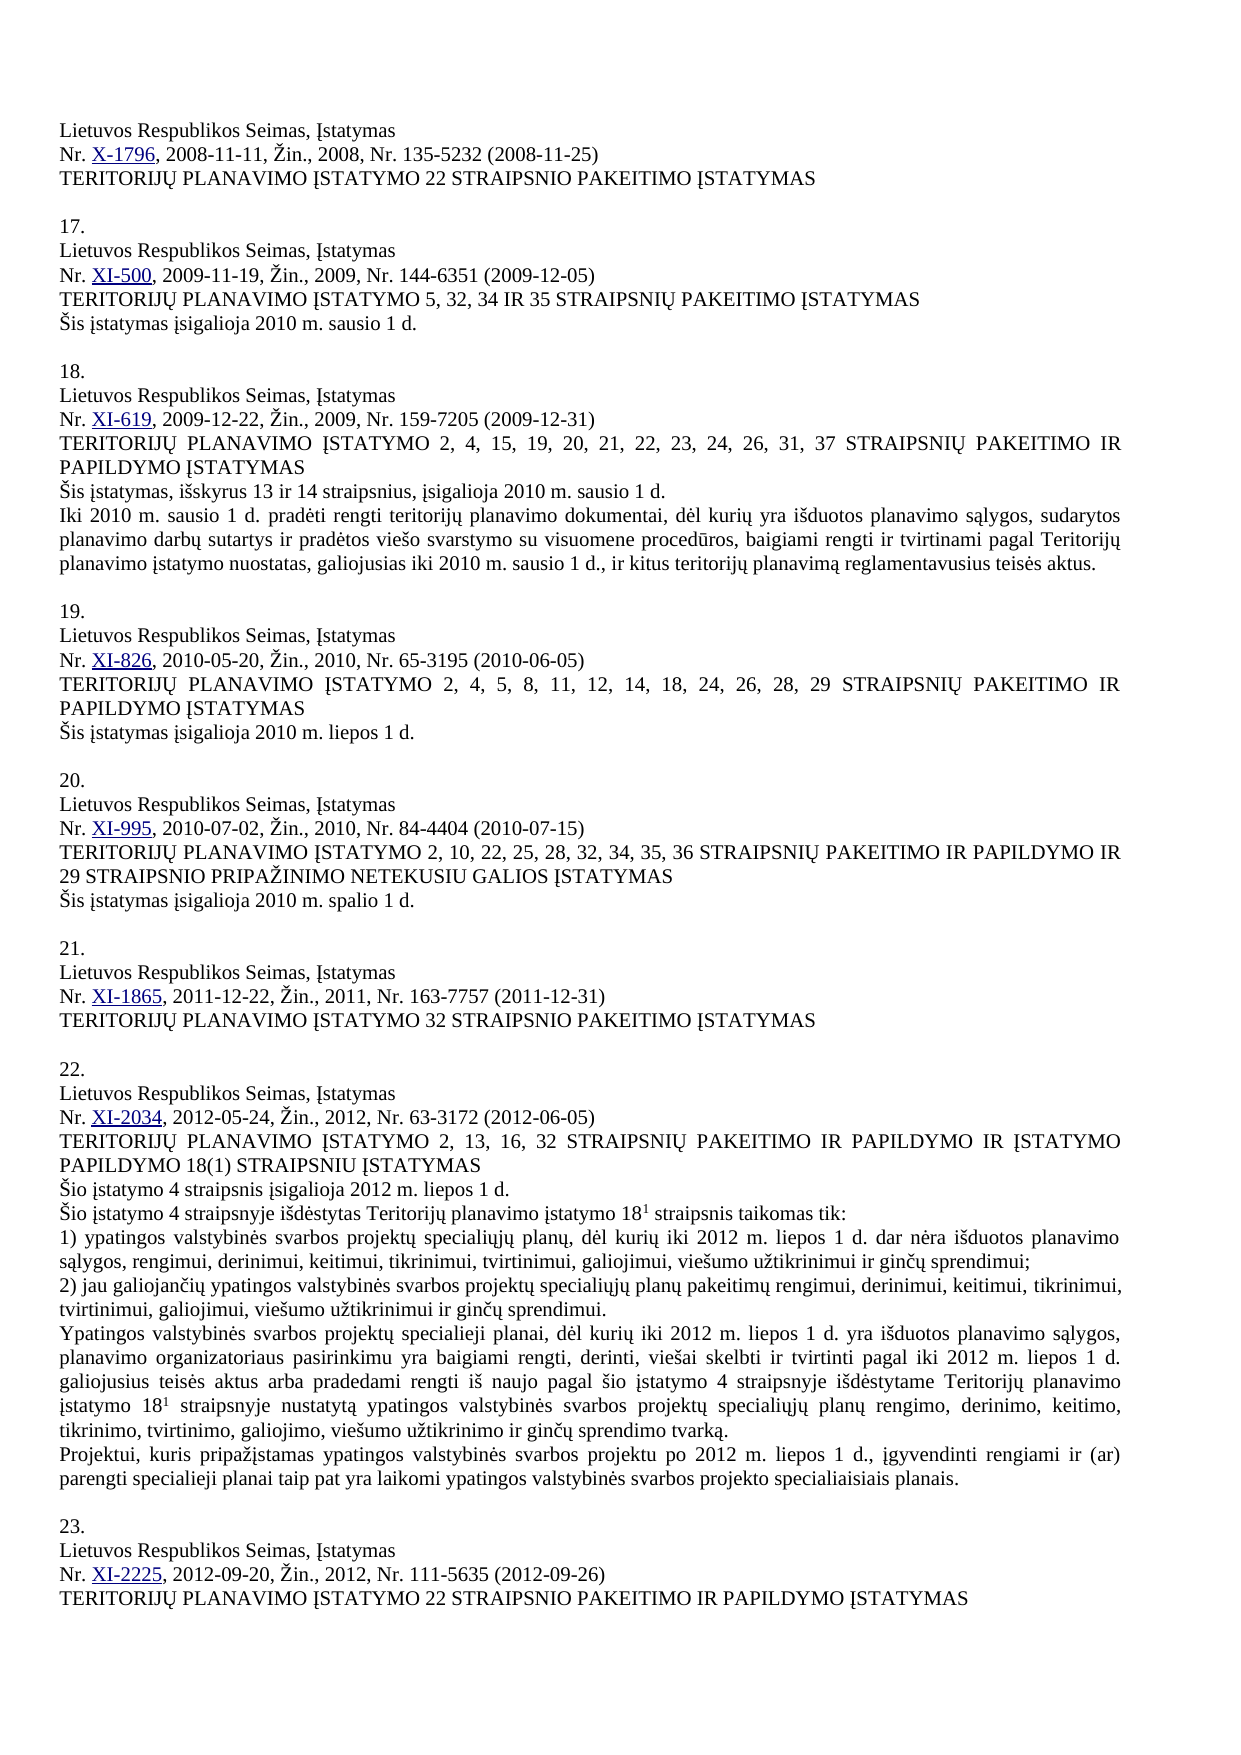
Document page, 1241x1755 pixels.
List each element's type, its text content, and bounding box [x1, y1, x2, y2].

text Ypatingos valstybinės svarbos projektų specialieji planai, dėl kurių iki 2012 m. liepos 1 d. yra išduotos planavimo sąlygos, planavimo organizatoriaus pasirinkimu yra baigiami rengti, derinti, viešai skelbti ir tvirtinti pagal iki 2012 m. liepos 1 d. galiojusius teisės aktus arba pradedami rengti iš naujo pagal šio įstatymo 4 straipsnyje išdėstytame Teritorijų planavimo įstatymo 181 straipsnyje nustatytą ypatingos valstybinės svarbos projektų specialiųjų planų rengimo, derinimo, keitimo, tikrinimo, tvirtinimo, galiojimo, viešumo užtikrinimo ir ginčų sprendimo tvarką. [59, 1321, 1122, 1442]
text Nr. XI-2225, 2012-09-20, Žin., 2012, Nr. 111-5635 (2012-09-26) [59, 1562, 1122, 1586]
text TERITORIJŲ PLANAVIMO ĮSTATYMO 2, 10, 22, 25, 28, 32, 34, 35, 36 STRAIPSNIŲ PAKEITIMO IR PAPILDYMO IR 29 STRAIPSNIO PRIPAŽINIMO NETEKUSIU GALIOS ĮSTATYMAS [59, 840, 1122, 888]
text 18. [59, 359, 1122, 383]
text Nr. X-1796, 2008-11-11, Žin., 2008, Nr. 135-5232 (2008-11-25) [59, 142, 1122, 166]
text Šis įstatymas, išskyrus 13 ir 14 straipsnius, įsigalioja 2010 m. sausio 1 d. [59, 479, 1122, 503]
text TERITORIJŲ PLANAVIMO ĮSTATYMO 2, 13, 16, 32 STRAIPSNIŲ PAKEITIMO IR PAPILDYMO IR ĮSTATYMO PAPILDYMO 18(1) STRAIPSNIU ĮSTATYMAS [59, 1129, 1122, 1177]
text Lietuvos Respublikos Seimas, Įstatymas [59, 1538, 1122, 1562]
text Nr. XI-995, 2010-07-02, Žin., 2010, Nr. 84-4404 (2010-07-15) [59, 816, 1122, 840]
text 1) ypatingos valstybinės svarbos projektų specialiųjų planų, dėl kurių iki 2012 m. liepos 1 d. dar nėra išduotos planavimo sąlygos, rengimui, derinimui, keitimui, tikrinimui, tvirtinimui, galiojimui, viešumo užtikrinimui ir ginčų sprendimui; [59, 1225, 1122, 1273]
text 20. [59, 768, 1122, 792]
text 19. [59, 599, 1122, 623]
text 21. [59, 936, 1122, 960]
text Nr. XI-826, 2010-05-20, Žin., 2010, Nr. 65-3195 (2010-06-05) [59, 647, 1122, 672]
text Lietuvos Respublikos Seimas, Įstatymas [59, 238, 1122, 262]
text Lietuvos Respublikos Seimas, Įstatymas [59, 960, 1122, 984]
text Šis įstatymas įsigalioja 2010 m. spalio 1 d. [59, 888, 1122, 912]
text Lietuvos Respublikos Seimas, Įstatymas [59, 792, 1122, 816]
text 17. [59, 214, 1122, 238]
text Lietuvos Respublikos Seimas, Įstatymas [59, 623, 1122, 647]
text Nr. XI-1865, 2011-12-22, Žin., 2011, Nr. 163-7757 (2011-12-31) [59, 984, 1122, 1008]
text TERITORIJŲ PLANAVIMO ĮSTATYMO 2, 4, 15, 19, 20, 21, 22, 23, 24, 26, 31, 37 STRAIPSNIŲ PAKEITIMO IR PAPILDYMO ĮSTATYMAS [59, 431, 1122, 479]
text TERITORIJŲ PLANAVIMO ĮSTATYMO 32 STRAIPSNIO PAKEITIMO ĮSTATYMAS [59, 1008, 1122, 1032]
text Šio įstatymo 4 straipsnyje išdėstytas Teritorijų planavimo įstatymo 181 straipsnis taikomas tik: [59, 1201, 1122, 1225]
text Šis įstatymas įsigalioja 2010 m. sausio 1 d. [59, 311, 1122, 335]
text TERITORIJŲ PLANAVIMO ĮSTATYMO 22 STRAIPSNIO PAKEITIMO IR PAPILDYMO ĮSTATYMAS [59, 1586, 1122, 1610]
text Iki 2010 m. sausio 1 d. pradėti rengti teritorijų planavimo dokumentai, dėl kurių yra išduotos planavimo sąlygos, sudarytos planavimo darbų sutartys ir pradėtos viešo svarstymo su visuomene procedūros, baigiami rengti ir tvirtinami pagal Teritorijų planavimo įstatymo nuostatas, galiojusias iki 2010 m. sausio 1 d., ir kitus teritorijų planavimą reglamentavusius teisės aktus. [59, 503, 1122, 575]
text Lietuvos Respublikos Seimas, Įstatymas [59, 1081, 1122, 1105]
text Šio įstatymo 4 straipsnis įsigalioja 2012 m. liepos 1 d. [59, 1177, 1122, 1201]
text Nr. XI-2034, 2012-05-24, Žin., 2012, Nr. 63-3172 (2012-06-05) [59, 1105, 1122, 1129]
text Lietuvos Respublikos Seimas, Įstatymas [59, 383, 1122, 407]
text Nr. XI-619, 2009-12-22, Žin., 2009, Nr. 159-7205 (2009-12-31) [59, 407, 1122, 431]
text Nr. XI-500, 2009-11-19, Žin., 2009, Nr. 144-6351 (2009-12-05) [59, 262, 1122, 287]
text 23. [59, 1514, 1122, 1538]
text TERITORIJŲ PLANAVIMO ĮSTATYMO 2, 4, 5, 8, 11, 12, 14, 18, 24, 26, 28, 29 STRAIPSNIŲ PAKEITIMO IR PAPILDYMO ĮSTATYMAS [59, 672, 1122, 720]
text TERITORIJŲ PLANAVIMO ĮSTATYMO 5, 32, 34 IR 35 STRAIPSNIŲ PAKEITIMO ĮSTATYMAS [59, 287, 1122, 311]
text Lietuvos Respublikos Seimas, Įstatymas [59, 118, 1122, 142]
text TERITORIJŲ PLANAVIMO ĮSTATYMO 22 STRAIPSNIO PAKEITIMO ĮSTATYMAS [59, 166, 1122, 190]
text Projektui, kuris pripažįstamas ypatingos valstybinės svarbos projektu po 2012 m. liepos 1 d., įgyvendinti rengiami ir (ar) parengti specialieji planai taip pat yra laikomi ypatingos valstybinės svarbos projekto specialiaisiais planais. [59, 1442, 1122, 1490]
text Šis įstatymas įsigalioja 2010 m. liepos 1 d. [59, 720, 1122, 744]
text 2) jau galiojančių ypatingos valstybinės svarbos projektų specialiųjų planų pakeitimų rengimui, derinimui, keitimui, tikrinimui, tvirtinimui, galiojimui, viešumo užtikrinimui ir ginčų sprendimui. [59, 1273, 1122, 1321]
text 22. [59, 1057, 1122, 1081]
